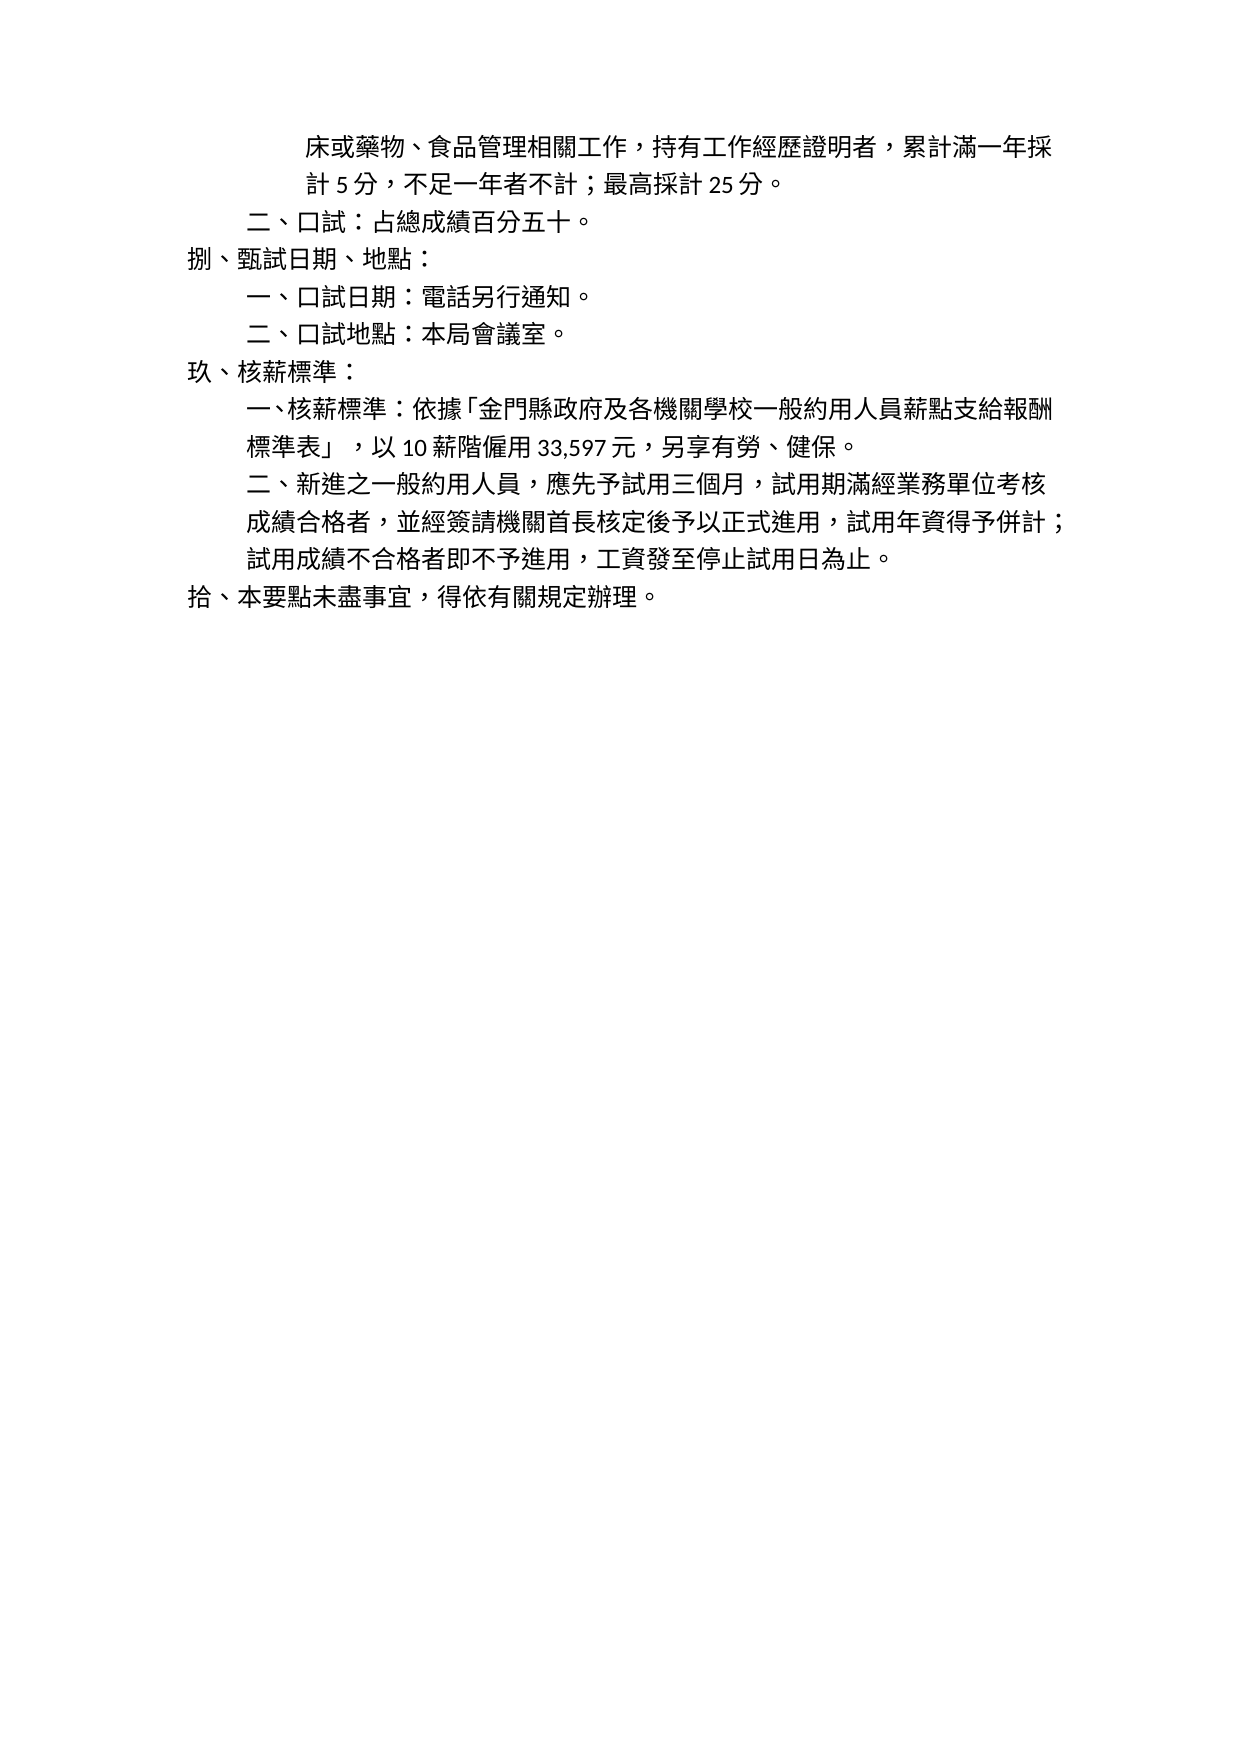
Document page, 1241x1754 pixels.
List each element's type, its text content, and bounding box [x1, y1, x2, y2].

text 二、口試地點：本局會議室。 玖、核薪標準： [187, 314, 1053, 389]
text 一、口試日期：電話另行通知。 [187, 277, 1053, 314]
text 二、新進之一般約用人員，應先予試用三個月，試用期滿經業務單位考核成績合格者，並經簽請機關首長核定後予以正式進用，試用年資得予併計；試用成績不合格者即不予進用，工資發至停止試用日為止。 [246, 464, 1053, 577]
text 拾、本要點未盡事宜，得依有關規定辦理。 [187, 577, 1053, 614]
text 二、口試：占總成績百分五十。 [187, 202, 1053, 239]
text 床或藥物、食品管理相關工作，持有工作經歷證明者，累計滿一年採計5分，不足一年者不計；最高採計25分。 [306, 127, 1053, 202]
text 一、核薪標準：依據「金門縣政府及各機關學校一般約用人員薪點支給報酬標準表」，以10薪階僱用33,597元，另享有勞、健保。 [246, 389, 1053, 464]
text 捌、甄試日期、地點： [187, 239, 1053, 277]
